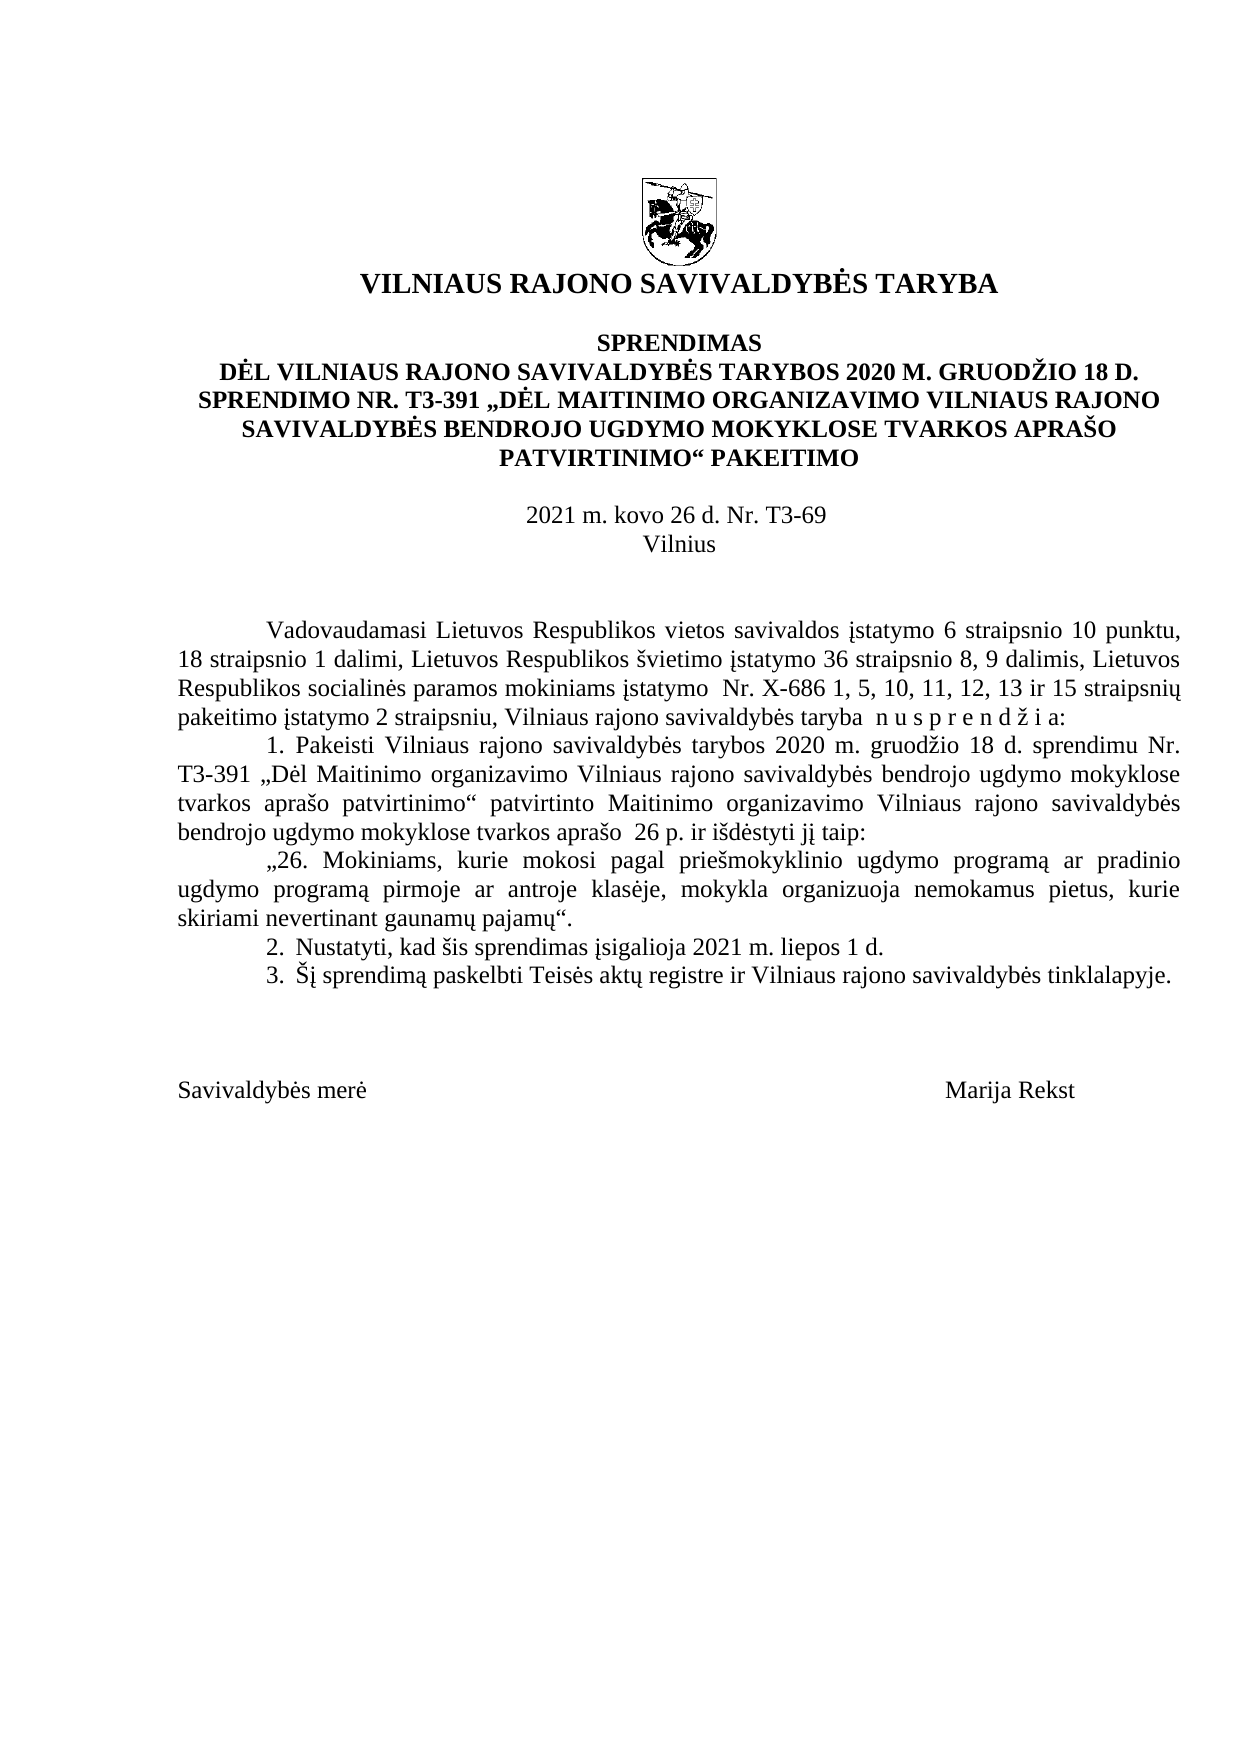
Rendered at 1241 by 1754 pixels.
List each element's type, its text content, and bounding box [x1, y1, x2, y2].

text DĖL VILNIAUS RAJONO SAVIVALDYBĖS TARYBOS 2020 M. GRUODŽIO 18 D. SPRENDIMO NR. T3-391 „dĖL MAITINIMO ORGANIZAVIMO VILNIAUS RAJONO SAVIVALDYBĖS BENDROJO UGDYMO MOKYKLOSE TVARKOS APRAŠO PATVIRTINIMO“ PAKEITIMO [177, 357, 1181, 472]
text „26. Mokiniams, kurie mokosi pagal priešmokyklinio ugdymo programą ar pradinio ugdymo programą pirmoje ar antroje klasėje, mokykla organizuoja nemokamus pietus, kurie skiriami nevertinant gaunamų pajamų“. [177, 846, 1181, 932]
text 3. Šį sprendimą paskelbti Teisės aktų registre ir Vilniaus rajono savivaldybės tinklalapyje. [177, 961, 1181, 989]
text 1. Pakeisti Vilniaus rajono savivaldybės tarybos 2020 m. gruodžio 18 d. sprendimu Nr. T3-391 „Dėl Maitinimo organizavimo Vilniaus rajono savivaldybės bendrojo ugdymo mokyklose tvarkos aprašo patvirtinimo“ patvirtinto Maitinimo organizavimo Vilniaus rajono savivaldybės bendrojo ugdymo mokyklose tvarkos aprašo 26 p. ir išdėstyti jį taip: [177, 731, 1181, 846]
text SPRENDIMAS [177, 328, 1181, 357]
text Vadovaudamasi Lietuvos Respublikos vietos savivaldos įstatymo 6 straipsnio 10 punktu, 18 straipsnio 1 dalimi, Lietuvos Respublikos švietimo įstatymo 36 straipsnio 8, 9 dalimis, Lietuvos Respublikos socialinės paramos mokiniams įstatymo Nr. X-686 1, 5, 10, 11, 12, 13 ir 15 straipsnių pakeitimo įstatymo 2 straipsniu, Vilniaus rajono savivaldybės taryba nusprendžia: [177, 616, 1181, 731]
text Vilnius [177, 529, 1181, 558]
text 2021 m. kovo 26 d. Nr. T3-69 [177, 501, 1181, 529]
text VILNIAUS RAJONO SAVIVALDYBĖS TARYBA [177, 266, 1181, 299]
text Savivaldybės merė Marija Rekst [177, 1076, 1181, 1104]
text 2. Nustatyti, kad šis sprendimas įsigalioja 2021 m. liepos 1 d. [177, 932, 1181, 961]
